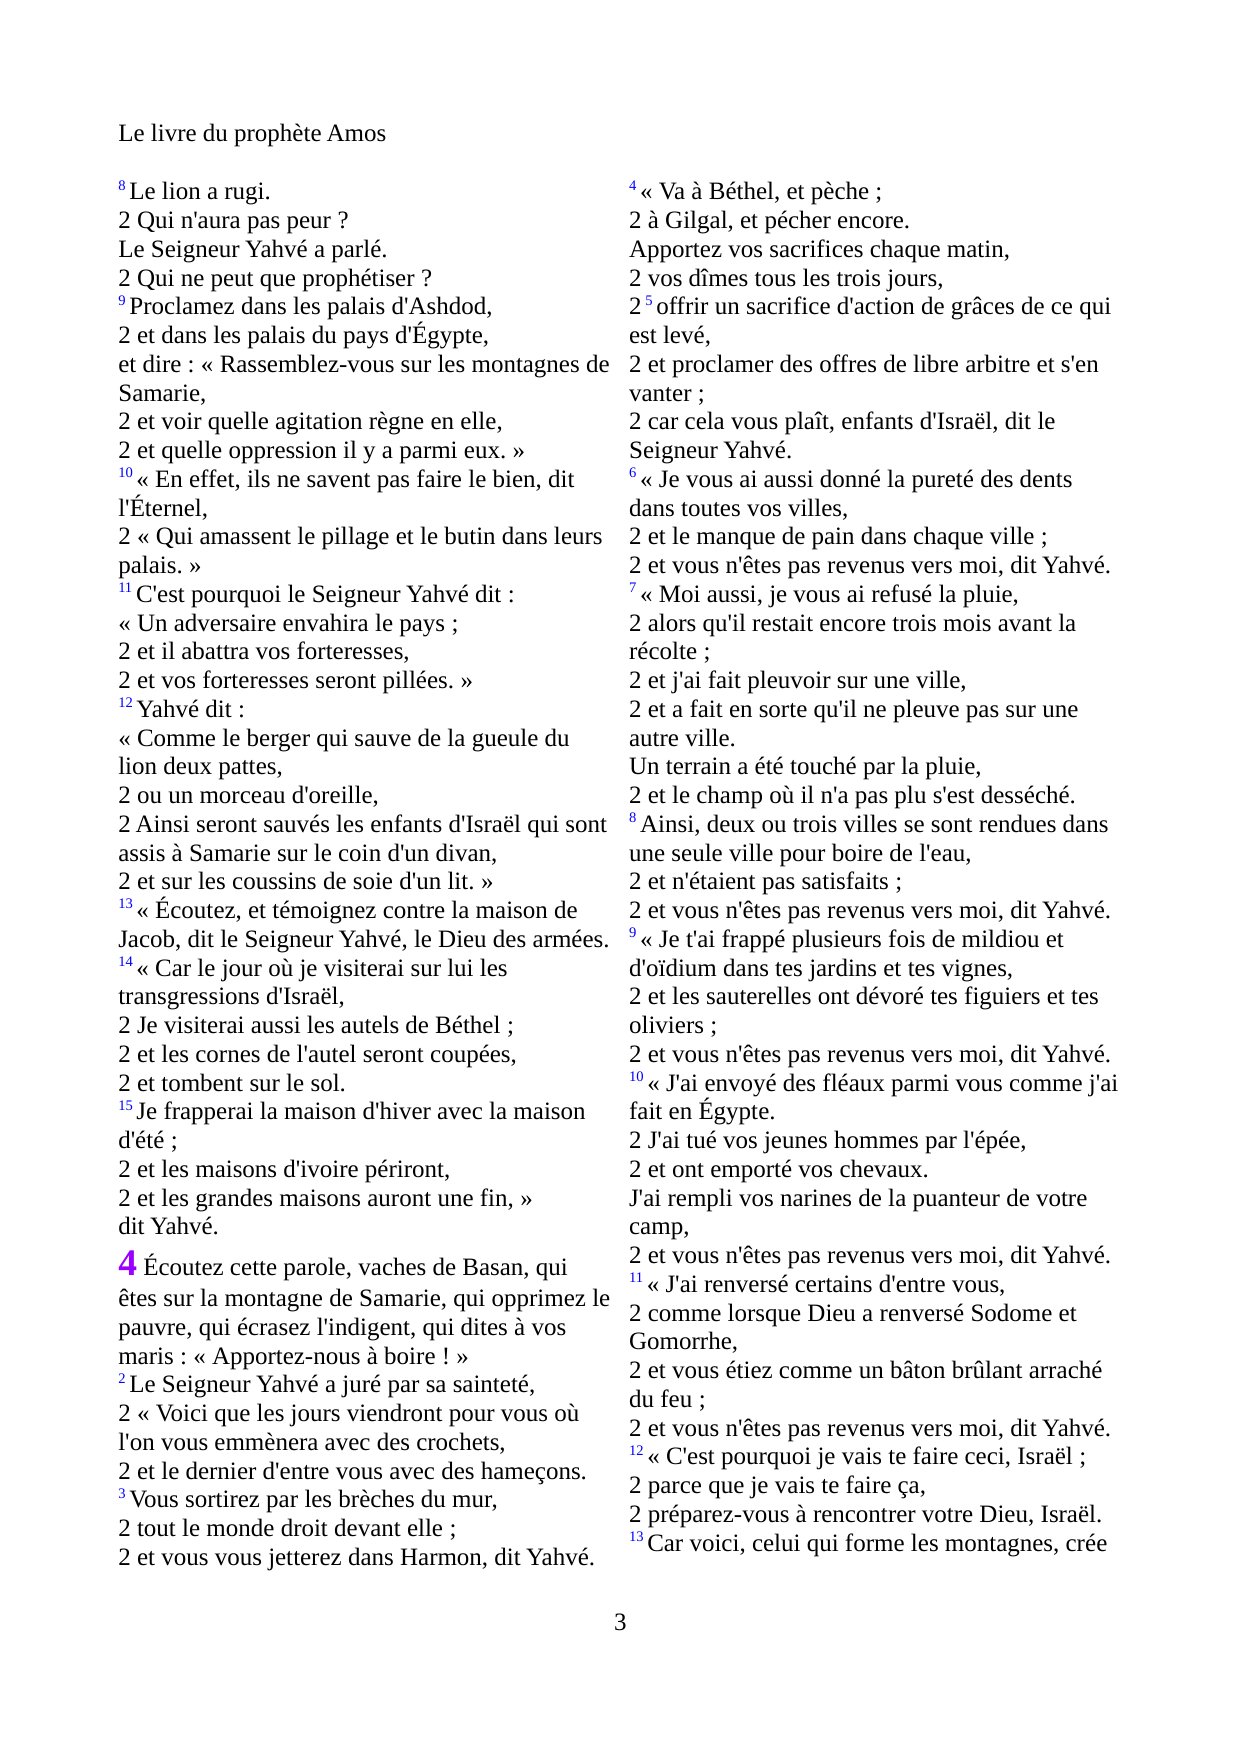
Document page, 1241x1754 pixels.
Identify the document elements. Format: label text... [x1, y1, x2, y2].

text 10 « J'ai envoyé des fléaux parmi vous comme j'ai fait en Égypte. [629, 1068, 1122, 1125]
text 8 Ainsi, deux ou trois villes se sont rendues dans une seule ville pour boire de l'eau, [629, 809, 1122, 866]
text 2 à Gilgal, et pécher encore. [629, 205, 1122, 234]
text 14 « Car le jour où je visiterai sur lui les transgressions d'Israël, [118, 953, 611, 1010]
text 2 et voir quelle agitation règne en elle, [118, 406, 611, 435]
text Apportez vos sacrifices chaque matin, [629, 234, 1122, 263]
text 2 et quelle oppression il y a parmi eux. » [118, 435, 611, 464]
text 2 et les maisons d'ivoire périront, [118, 1154, 611, 1183]
text et dire : « Rassemblez-vous sur les montagnes de Samarie, [118, 349, 611, 406]
text 2 alors qu'il restait encore trois mois avant la récolte ; [629, 608, 1122, 665]
text « Un adversaire envahira le pays ; [118, 608, 611, 636]
text 2 et ont emporté vos chevaux. [629, 1154, 1122, 1183]
text 4 « Va à Béthel, et pèche ; [629, 176, 1122, 205]
text 9 Proclamez dans les palais d'Ashdod, [118, 291, 611, 320]
text Le Seigneur Yahvé a parlé. [118, 234, 611, 263]
text 2 et vous étiez comme un bâton brûlant arraché du feu ; [629, 1355, 1122, 1413]
text 2 Ainsi seront sauvés les enfants d'Israël qui sont assis à Samarie sur le coin d'un divan, [118, 809, 611, 866]
text 2 « Voici que les jours viendront pour vous où l'on vous emmènera avec des crochets, [118, 1398, 611, 1456]
text 2 et vous vous jetterez dans Harmon, dit Yahvé. [118, 1542, 611, 1571]
text 12 Yahvé dit : [118, 694, 611, 723]
text 2 ou un morceau d'oreille, [118, 780, 611, 809]
text 2 et vous n'êtes pas revenus vers moi, dit Yahvé. [629, 1039, 1122, 1068]
text 2 et les cornes de l'autel seront coupées, [118, 1039, 611, 1068]
text 11 C'est pourquoi le Seigneur Yahvé dit : [118, 579, 611, 608]
text 2 et les grandes maisons auront une fin, » [118, 1183, 611, 1211]
text 2 parce que je vais te faire ça, [629, 1470, 1122, 1499]
text 2 et vous n'êtes pas revenus vers moi, dit Yahvé. [629, 550, 1122, 579]
text Un terrain a été touché par la pluie, [629, 751, 1122, 780]
text 2 et le manque de pain dans chaque ville ; [629, 521, 1122, 550]
text 6 « Je vous ai aussi donné la pureté des dents dans toutes vos villes, [629, 464, 1122, 521]
text 2 et il abattra vos forteresses, [118, 636, 611, 665]
text 2 et j'ai fait pleuvoir sur une ville, [629, 665, 1122, 694]
text 2 Qui n'aura pas peur ? [118, 205, 611, 234]
text 2 car cela vous plaît, enfants d'Israël, dit le Seigneur Yahvé. [629, 406, 1122, 464]
text 4 Écoutez cette parole, vaches de Basan, qui êtes sur la montagne de Samarie, qui opprimez le pauvre, qui écrasez l'indigent, qui dites à vos maris : « Apportez-nous à boire ! » [118, 1240, 611, 1369]
text 7 « Moi aussi, je vous ai refusé la pluie, [629, 579, 1122, 608]
text 2 et dans les palais du pays d'Égypte, [118, 320, 611, 349]
text 2 et tombent sur le sol. [118, 1068, 611, 1096]
text 2 et vous n'êtes pas revenus vers moi, dit Yahvé. [629, 895, 1122, 924]
text 2 J'ai tué vos jeunes hommes par l'épée, [629, 1125, 1122, 1154]
text 13 « Écoutez, et témoignez contre la maison de Jacob, dit le Seigneur Yahvé, le Dieu des armées. [118, 895, 611, 953]
text 2 5 offrir un sacrifice d'action de grâces de ce qui est levé, [629, 291, 1122, 349]
text 2 Le Seigneur Yahvé a juré par sa sainteté, [118, 1369, 611, 1398]
text 13 Car voici, celui qui forme les montagnes, crée [629, 1528, 1122, 1556]
text 2 et sur les coussins de soie d'un lit. » [118, 866, 611, 895]
text dit Yahvé. [118, 1211, 611, 1240]
text 12 « C'est pourquoi je vais te faire ceci, Israël ; [629, 1441, 1122, 1470]
text « Comme le berger qui sauve de la gueule du lion deux pattes, [118, 723, 611, 780]
text 2 et le champ où il n'a pas plu s'est desséché. [629, 780, 1122, 809]
text 2 et n'étaient pas satisfaits ; [629, 866, 1122, 895]
text 2 « Qui amassent le pillage et le butin dans leurs palais. » [118, 521, 611, 579]
text 15 Je frapperai la maison d'hiver avec la maison d'été ; [118, 1096, 611, 1154]
text 9 « Je t'ai frappé plusieurs fois de mildiou et d'oïdium dans tes jardins et tes vignes, [629, 924, 1122, 981]
text 2 et vos forteresses seront pillées. » [118, 665, 611, 694]
text 10 « En effet, ils ne savent pas faire le bien, dit l'Éternel, [118, 464, 611, 521]
text 3 Vous sortirez par les brèches du mur, [118, 1484, 611, 1513]
text 11 « J'ai renversé certains d'entre vous, [629, 1269, 1122, 1298]
text 8 Le lion a rugi. [118, 176, 611, 205]
text 2 et proclamer des offres de libre arbitre et s'en vanter ; [629, 349, 1122, 406]
text J'ai rempli vos narines de la puanteur de votre camp, [629, 1183, 1122, 1240]
text 2 préparez-vous à rencontrer votre Dieu, Israël. [629, 1499, 1122, 1528]
text 2 et le dernier d'entre vous avec des hameçons. [118, 1456, 611, 1484]
text 2 Je visiterai aussi les autels de Béthel ; [118, 1010, 611, 1039]
text 2 comme lorsque Dieu a renversé Sodome et Gomorrhe, [629, 1298, 1122, 1355]
text 2 et les sauterelles ont dévoré tes figuiers et tes oliviers ; [629, 981, 1122, 1039]
text 2 Qui ne peut que prophétiser ? [118, 263, 611, 291]
text 2 tout le monde droit devant elle ; [118, 1513, 611, 1542]
text 2 et vous n'êtes pas revenus vers moi, dit Yahvé. [629, 1413, 1122, 1441]
text 2 et vous n'êtes pas revenus vers moi, dit Yahvé. [629, 1240, 1122, 1269]
text 2 vos dîmes tous les trois jours, [629, 263, 1122, 291]
text 2 et a fait en sorte qu'il ne pleuve pas sur une autre ville. [629, 694, 1122, 751]
